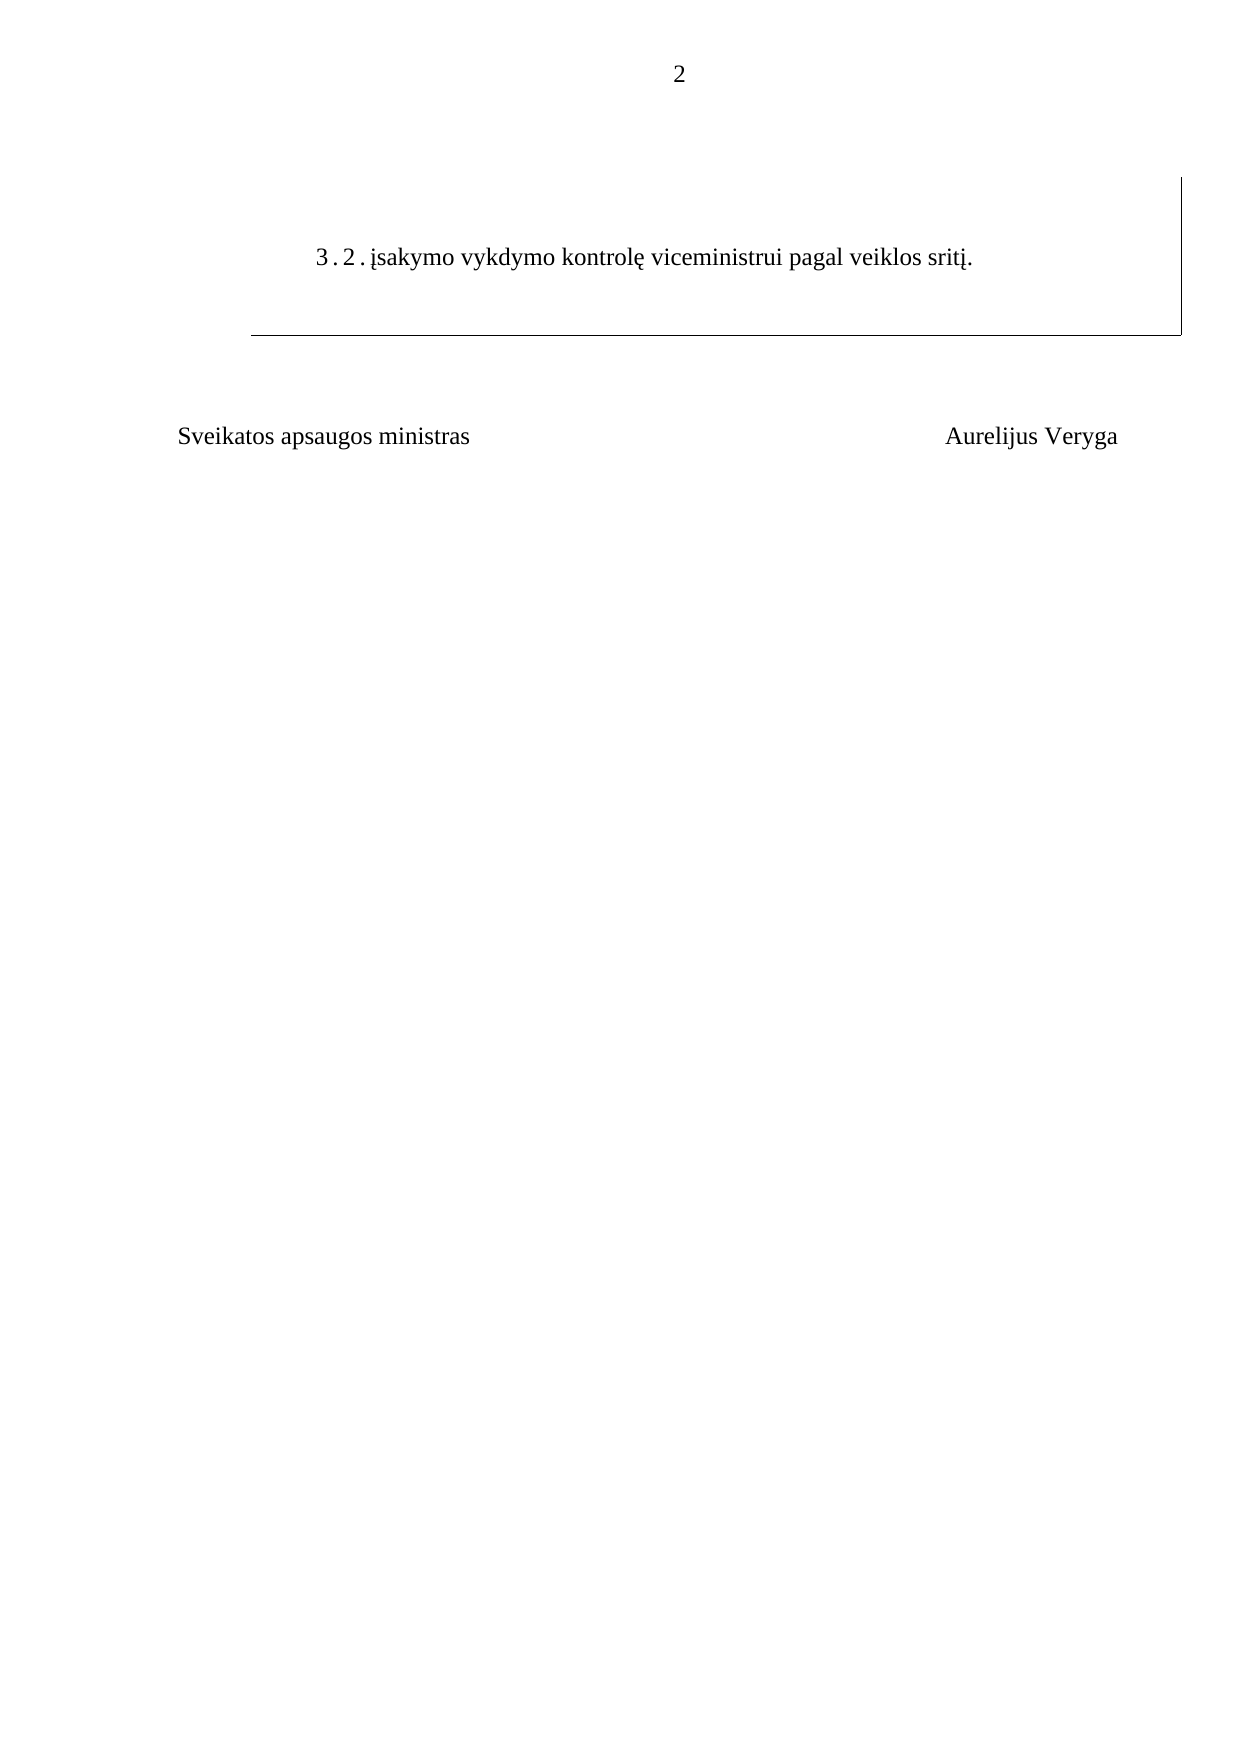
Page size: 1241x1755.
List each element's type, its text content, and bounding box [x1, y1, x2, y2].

text Sveikatos apsaugos ministras Aurelijus Veryga [177, 421, 1181, 450]
text 3.2.įsakymo vykdymo kontrolę viceministrui pagal veiklos sritį. [251, 177, 1181, 335]
